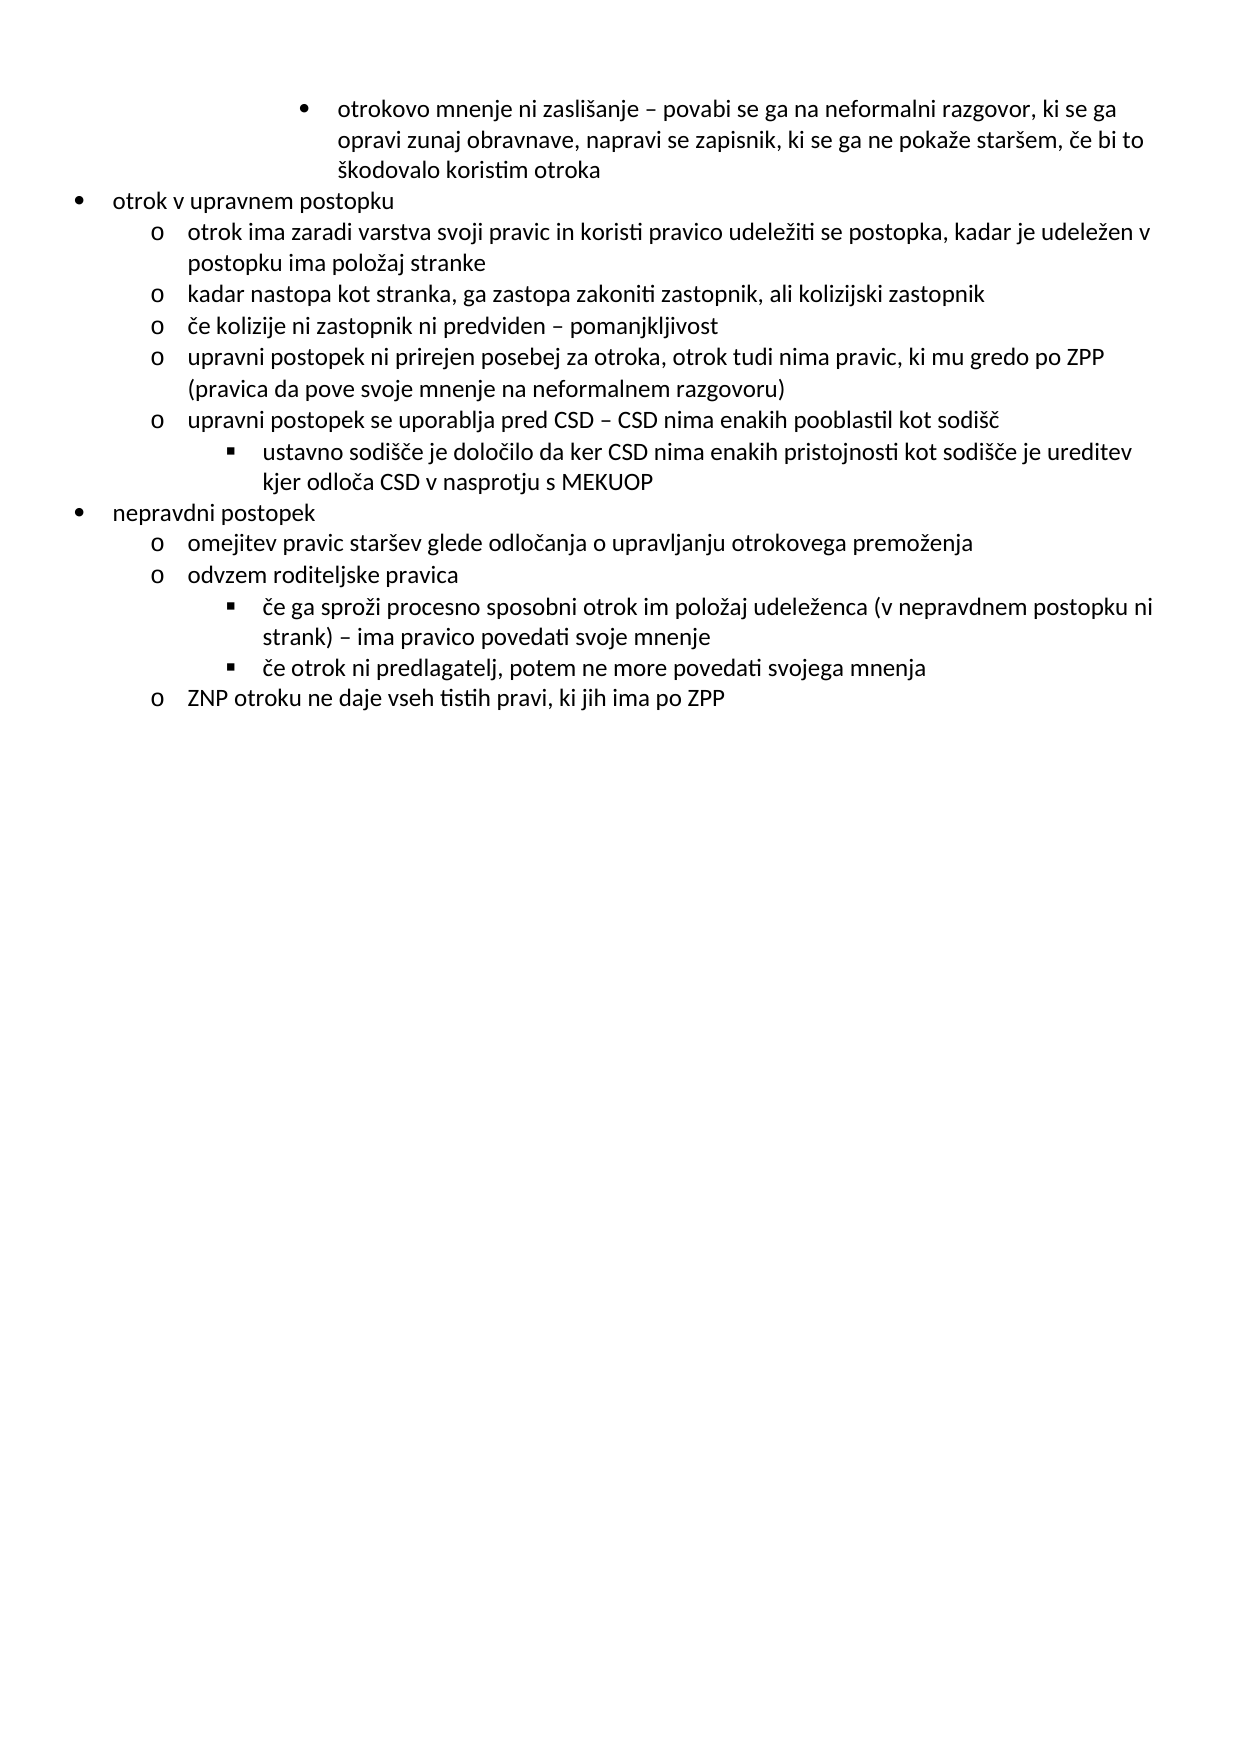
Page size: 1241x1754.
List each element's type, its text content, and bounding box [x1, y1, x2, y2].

list otrok v upravnem postopku [75, 185, 1162, 216]
list če otrok ni predlagatelj, potem ne more povedati svojega mnenja [225, 652, 1162, 682]
list upravni postopek se uporablja pred CSD – CSD nima enakih pooblastil kot sodišč [150, 404, 1162, 436]
list omejitev pravic staršev glede odločanja o upravljanju otrokovega premoženja [150, 527, 1162, 559]
list otrok ima zaradi varstva svoji pravic in koristi pravico udeležiti se postopka, kadar je udeležen v postopku ima položaj stranke [150, 216, 1162, 278]
list nepravdni postopek [75, 497, 1162, 527]
list ustavno sodišče je določilo da ker CSD nima enakih pristojnosti kot sodišče je ureditev kjer odloča CSD v nasprotju s MEKUOP [225, 436, 1162, 497]
list če ga sproži procesno sposobni otrok im položaj udeleženca (v nepravdnem postopku ni strank) – ima pravico povedati svoje mnenje [225, 591, 1162, 652]
list če kolizije ni zastopnik ni predviden – pomanjkljivost [150, 310, 1162, 342]
list otrokovo mnenje ni zaslišanje – povabi se ga na neformalni razgovor, ki se ga opravi zunaj obravnave, napravi se zapisnik, ki se ga ne pokaže staršem, če bi to škodovalo koristim otroka [300, 94, 1162, 185]
list kadar nastopa kot stranka, ga zastopa zakoniti zastopnik, ali kolizijski zastopnik [150, 278, 1162, 310]
list upravni postopek ni prirejen posebej za otroka, otrok tudi nima pravic, ki mu gredo po ZPP (pravica da pove svoje mnenje na neformalnem razgovoru) [150, 342, 1162, 404]
list ZNP otroku ne daje vseh tistih pravi, ki jih ima po ZPP [150, 682, 1162, 714]
list odvzem roditeljske pravica [150, 559, 1162, 591]
